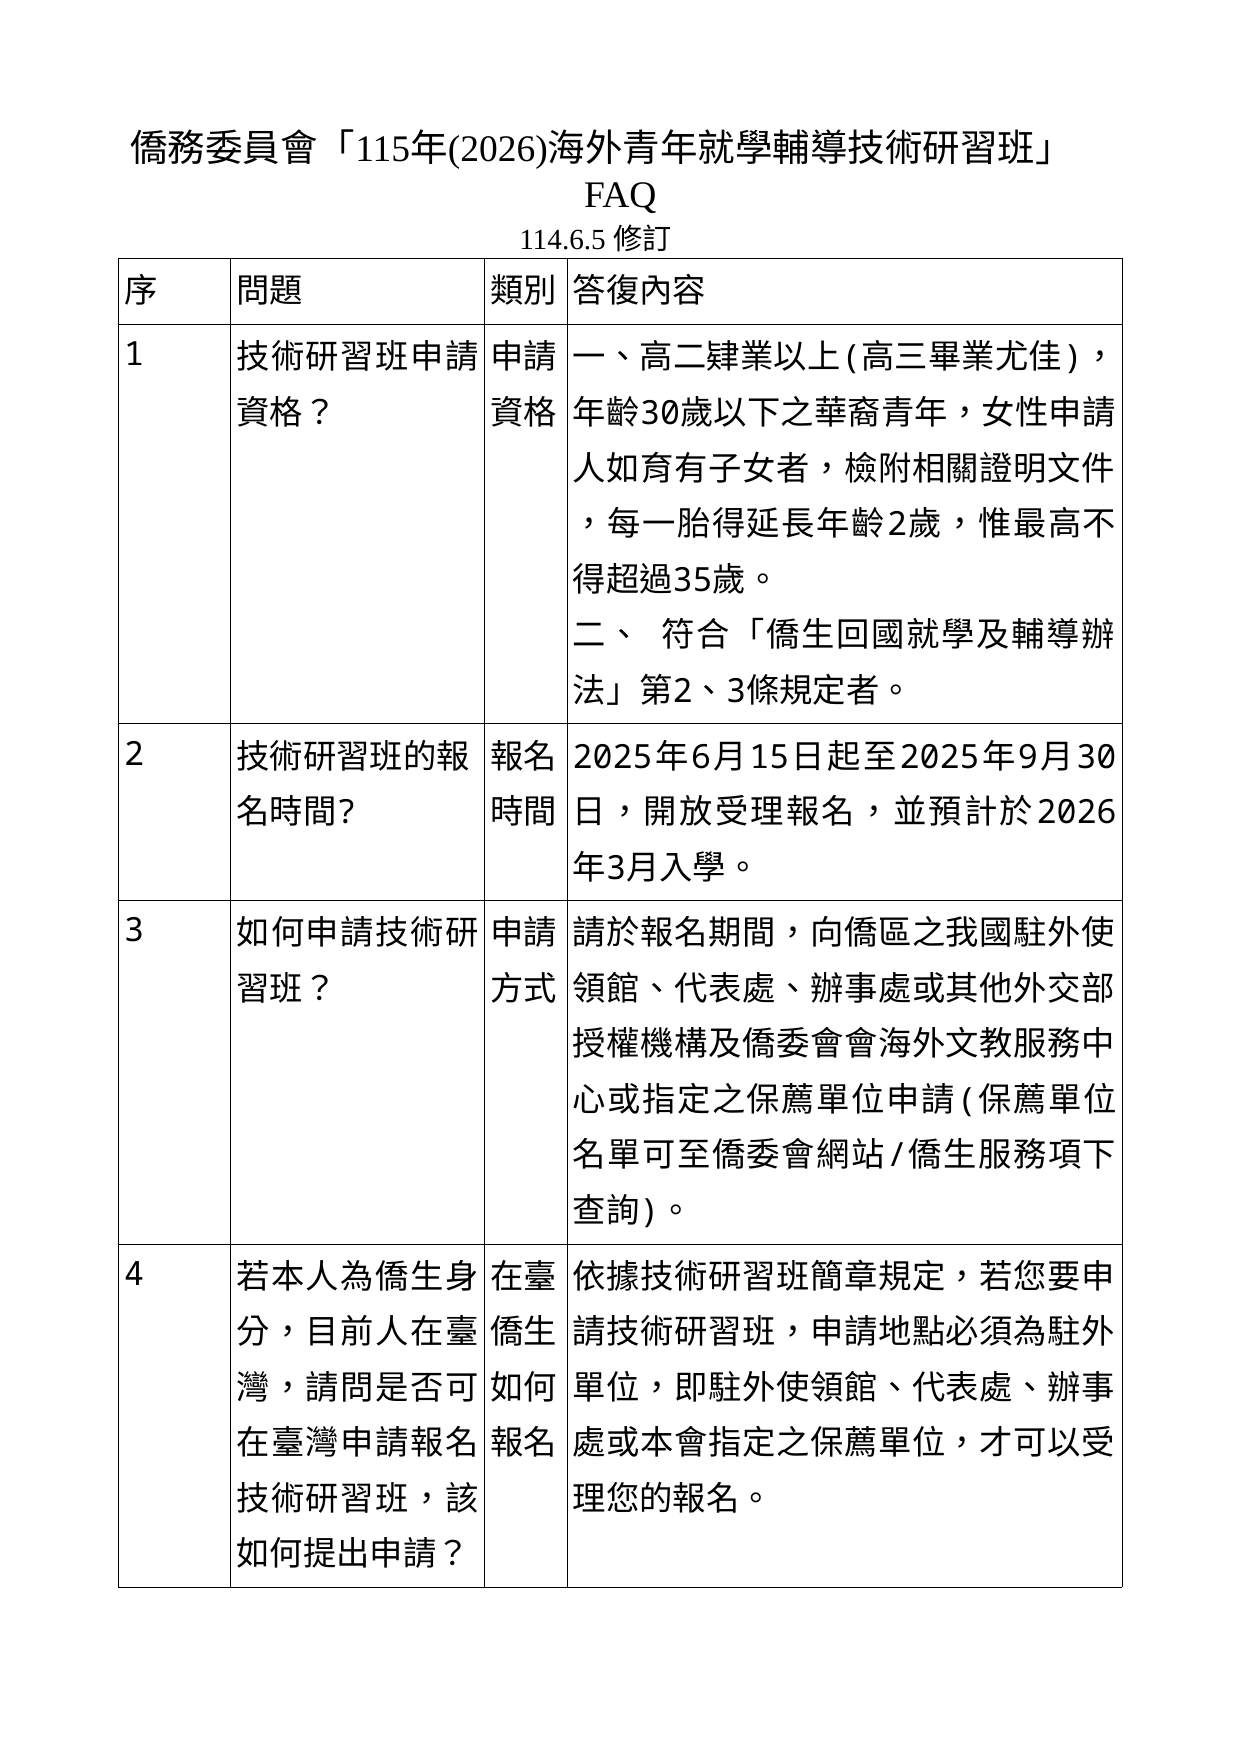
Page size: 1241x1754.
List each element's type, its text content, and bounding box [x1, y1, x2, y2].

table_header 序 [119, 259, 230, 324]
table_cell 一、高二肄業以上(高三畢業尤佳)，年齡30歲以下之華裔青年，女性申請人如育有子女者，檢附相關證明文件，每一胎得延長年齡2歲，惟最高不得超過35歲。 二、 符合「僑生回國就學及輔導辦法」第2、3條規定者。 [568, 325, 1122, 723]
text FAQ [118, 172, 1122, 216]
table_cell 2025年6月15日起至2025年9月30日，開放受理報名，並預計於2026年3月入學。 [568, 724, 1122, 900]
table_header 問題 [231, 259, 484, 324]
table_cell 請於報名期間，向僑區之我國駐外使領館、代表處、辦事處或其他外交部授權機構及僑委會會海外文教服務中心或指定之保薦單位申請(保薦單位名單可至僑委會網站/僑生服務項下查詢)。 [568, 901, 1122, 1243]
table_header 類別 [485, 259, 567, 324]
table_cell 申請 方式 [485, 901, 567, 1243]
table_cell 2 [119, 724, 230, 900]
table_cell 技術研習班的報 名時間? [231, 724, 484, 900]
table_cell 技術研習班申請資格？ [231, 325, 484, 723]
table_cell 報名 時間 [485, 724, 567, 900]
table_cell 如何申請技術研習班？ [231, 901, 484, 1243]
table_cell 依據技術研習班簡章規定，若您要申請技術研習班，申請地點必須為駐外單位，即駐外使領館、代表處、辦事處或本會指定之保薦單位，才可以受理您的報名。 [568, 1245, 1122, 1587]
table_cell 1 [119, 325, 230, 723]
table_header 答復內容 [568, 259, 1122, 324]
table_cell 申請 資格 [485, 325, 567, 723]
table_cell 4 [119, 1245, 230, 1587]
table_cell 3 [119, 901, 230, 1243]
text 僑務委員會「115年(2026)海外青年就學輔導技術研習班」 [118, 118, 1122, 172]
table_cell 在臺 僑生 如何 報名 [485, 1245, 567, 1587]
table_cell 若本人為僑生身分，目前人在臺灣，請問是否可在臺灣申請報名技術研習班，該如何提出申請？ [231, 1245, 484, 1587]
text 114.6.5 修訂 [118, 216, 1122, 258]
